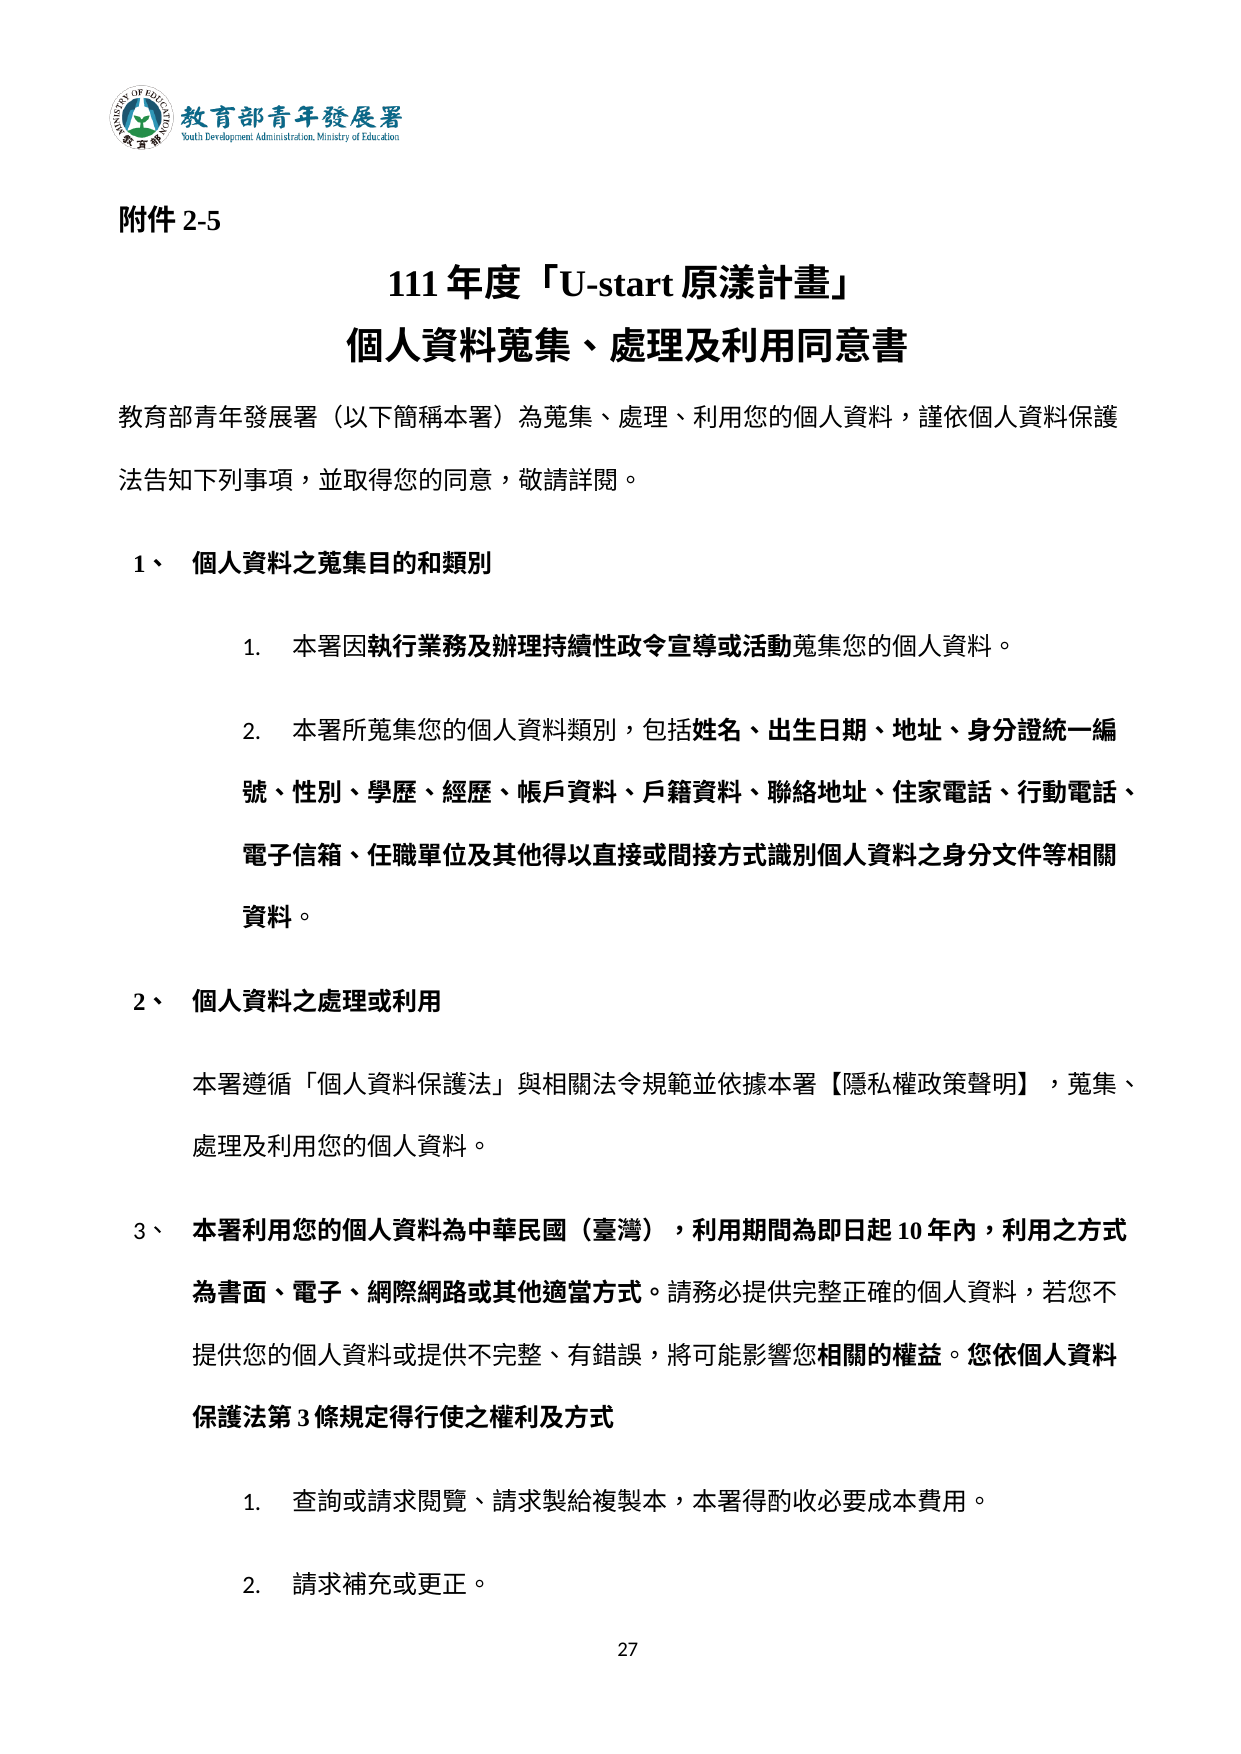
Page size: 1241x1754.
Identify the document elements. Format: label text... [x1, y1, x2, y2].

text 本署遵循「個人資料保護法」與相關法令規範並依據本署【隱私權政策聲明】，蒐集、處理及利用您的個人資料。 [192, 1041, 1137, 1166]
text 教育部青年發展署（以下簡稱本署）為蒐集、處理、利用您的個人資料，謹依個人資料保護法告知下列事項，並取得您的同意，敬請詳閱。 [118, 374, 1137, 499]
text 附件2-5 [118, 176, 1137, 239]
list 查詢或請求閱覽、請求製給複製本，本署得酌收必要成本費用。 [242, 1457, 1137, 1520]
list 本署所蒐集您的個人資料類別，包括姓名、出生日期、地址、身分證統一編號、性別、學歷、經歷、帳戶資料、戶籍資料、聯絡地址、住家電話、行動電話、電子信箱、任職單位及其他得以直接或間接方式識別個人資料之身分文件等相關資料。 [242, 687, 1137, 937]
text 個人資料蒐集、處理及利用同意書 [118, 301, 1137, 364]
list 個人資料之處理或利用 [133, 957, 1137, 1020]
text 111年度「U-start原漾計畫」 [118, 239, 1137, 301]
list 請求補充或更正。 [242, 1541, 1137, 1603]
list 本署因執行業務及辦理持續性政令宣導或活動蒐集您的個人資料。 [242, 603, 1137, 666]
list 個人資料之蒐集目的和類別 [133, 520, 1137, 582]
list 本署利用您的個人資料為中華民國（臺灣），利用期間為即日起10年內，利用之方式為書面、電子、網際網路或其他適當方式。請務必提供完整正確的個人資料，若您不提供您的個人資料或提供不完整、有錯誤，將可能影響您相關的權益。您依個人資料保護法第3條規定得行使之權利及方式 [133, 1187, 1137, 1437]
